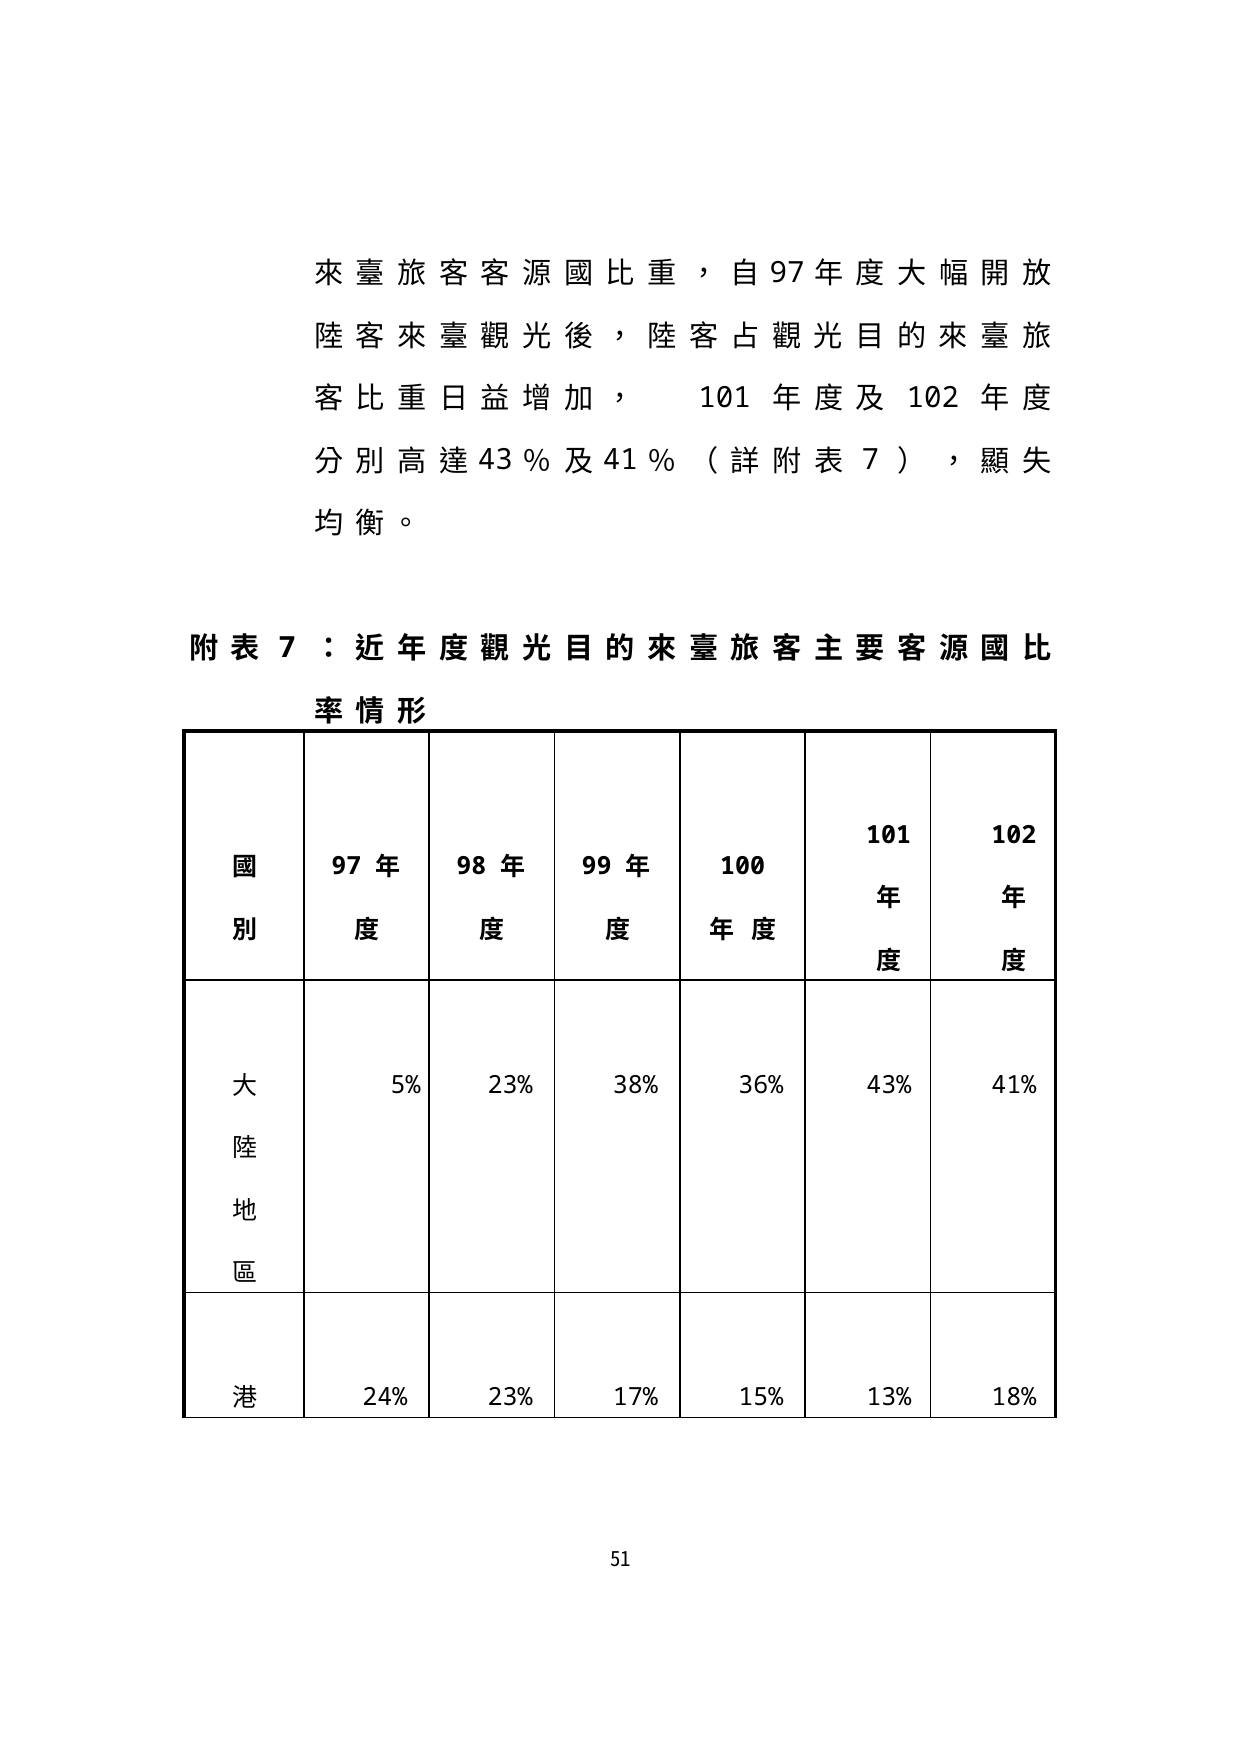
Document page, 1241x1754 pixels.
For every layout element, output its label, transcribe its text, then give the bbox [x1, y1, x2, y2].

table_cell 41% [931, 981, 1054, 1292]
text 附表7：近年度觀光目的來臺旅客主要客源國比率情形 [183, 604, 1058, 729]
table_cell 24% [305, 1293, 428, 1417]
table_cell 18% [931, 1293, 1054, 1417]
table_header 國別 [186, 733, 303, 979]
table_header 98年度 [430, 733, 554, 979]
table_cell 43% [806, 981, 930, 1292]
text 來臺旅客客源國比重，自97年度大幅開放陸客來臺觀光後，陸客占觀光目的來臺旅客比重日益增加， 101年度及102年度分別高達43％及41％（詳附表7），顯失均衡。 [242, 229, 1058, 542]
table_cell 港 [186, 1293, 303, 1417]
table_header 99年度 [555, 733, 679, 979]
table_cell 5% [305, 981, 428, 1292]
table_header 101年度 [806, 733, 930, 979]
table_cell 38% [555, 981, 679, 1292]
table_cell 23% [430, 1293, 554, 1417]
table_cell 17% [555, 1293, 679, 1417]
table_cell 15% [681, 1293, 804, 1417]
table_header 97年度 [305, 733, 428, 979]
table_cell 大陸地區 [186, 981, 303, 1292]
table_header 100年度 [681, 733, 804, 979]
table_cell 36% [681, 981, 804, 1292]
table_cell 13% [806, 1293, 930, 1417]
table_cell 23% [430, 981, 554, 1292]
table_header 102年度 [931, 733, 1054, 979]
